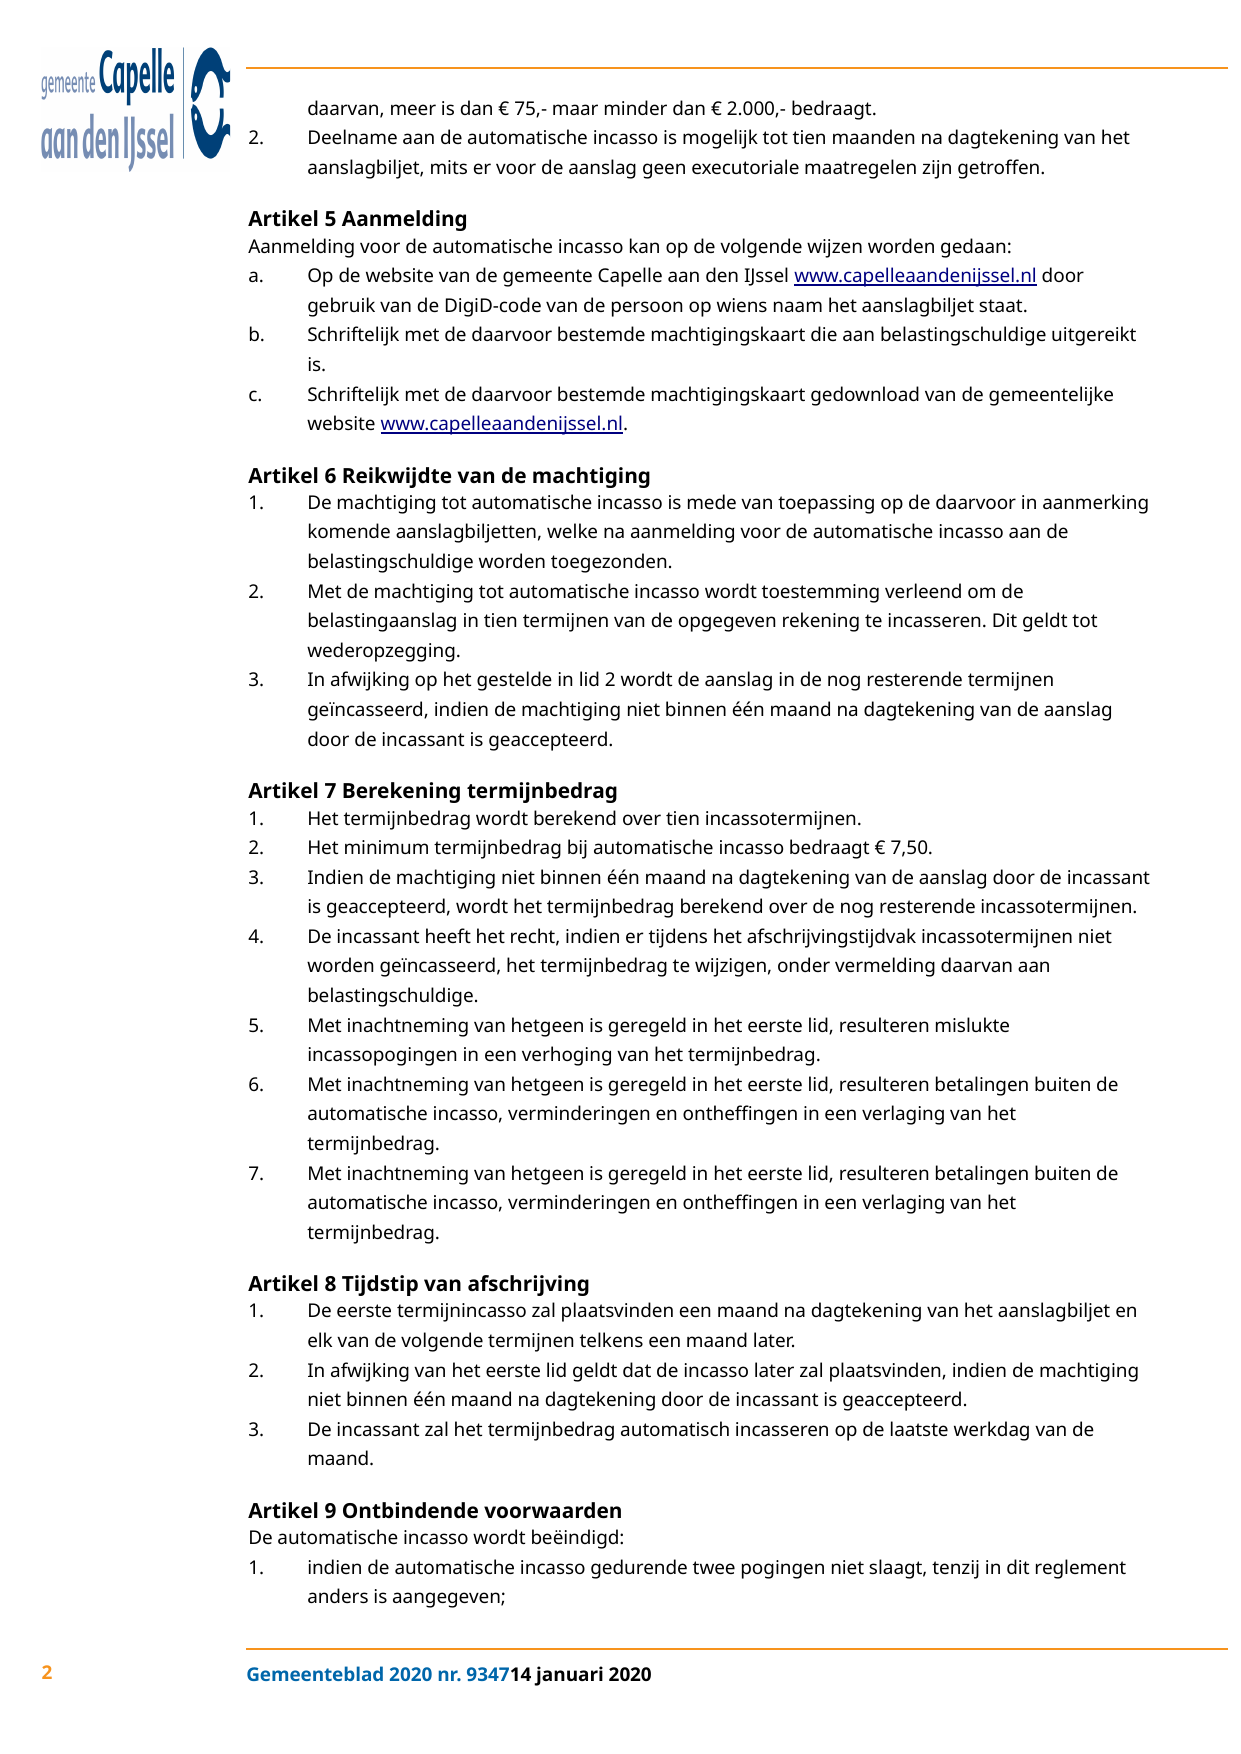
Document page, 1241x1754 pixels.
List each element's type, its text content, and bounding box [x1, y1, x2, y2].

text Artikel 7 Berekening termijnbedrag [248, 776, 1152, 805]
list indien de automatische incasso gedurende twee pogingen niet slaagt, tenzij in dit reglement anders is aangegeven; [248, 1554, 1152, 1609]
list Deelname aan de automatische incasso is mogelijk tot tien maanden na dagtekening van het aanslagbiljet, mits er voor de aanslag geen executoriale maatregelen zijn getroffen. [248, 124, 1152, 180]
text Artikel 9 Ontbindende voorwaarden [248, 1496, 1152, 1524]
list Indien de machtiging niet binnen één maand na dagtekening van de aanslag door de incassant is geaccepteerd, wordt het termijnbedrag berekend over de nog resterende incassotermijnen. [248, 864, 1152, 919]
list Het minimum termijnbedrag bij automatische incasso bedraagt € 7,50. [248, 834, 1152, 860]
list De incassant zal het termijnbedrag automatisch incasseren op de laatste werkdag van de maand. [248, 1416, 1152, 1471]
list Schriftelijk met de daarvoor bestemde machtigingskaart gedownload van de gemeentelijke website www.capelleaandenijssel.nl. [248, 381, 1152, 436]
text Artikel 6 Reikwijdte van de machtiging [248, 461, 1152, 489]
list Schriftelijk met de daarvoor bestemde machtigingskaart die aan belastingschuldige uitgereikt is. [248, 322, 1152, 377]
list Met inachtneming van hetgeen is geregeld in het eerste lid, resulteren betalingen buiten de automatische incasso, verminderingen en ontheffingen in een verlaging van het termijnbedrag. [248, 1160, 1152, 1244]
text Artikel 8 Tijdstip van afschrijving [248, 1269, 1152, 1298]
list Het termijnbedrag wordt berekend over tien incassotermijnen. [248, 805, 1152, 830]
list Met de machtiging tot automatische incasso wordt toestemming verleend om de belastingaanslag in tien termijnen van de opgegeven rekening te incasseren. Dit geldt tot wederopzegging. [248, 578, 1152, 663]
text Aanmelding voor de automatische incasso kan op de volgende wijzen worden gedaan: [248, 233, 1152, 258]
picture [41, 47, 231, 172]
list Met inachtneming van hetgeen is geregeld in het eerste lid, resulteren betalingen buiten de automatische incasso, verminderingen en ontheffingen in een verlaging van het termijnbedrag. [248, 1071, 1152, 1156]
list daarvan, meer is dan € 75,- maar minder dan € 2.000,- bedraagt. [248, 95, 1152, 121]
list De machtiging tot automatische incasso is mede van toepassing op de daarvoor in aanmerking komende aanslagbiljetten, welke na aanmelding voor de automatische incasso aan de belastingschuldige worden toegezonden. [248, 489, 1152, 574]
list Met inachtneming van hetgeen is geregeld in het eerste lid, resulteren mislukte incassopogingen in een verhoging van het termijnbedrag. [248, 1012, 1152, 1067]
list Op de website van de gemeente Capelle aan den IJssel www.capelleaandenijssel.nl door gebruik van de DigiD-code van de persoon op wiens naam het aanslagbiljet staat. [248, 262, 1152, 318]
list In afwijking van het eerste lid geldt dat de incasso later zal plaatsvinden, indien de machtiging niet binnen één maand na dagtekening door de incassant is geaccepteerd. [248, 1357, 1152, 1412]
list De eerste termijnincasso zal plaatsvinden een maand na dagtekening van het aanslagbiljet en elk van de volgende termijnen telkens een maand later. [248, 1298, 1152, 1353]
text Artikel 5 Aanmelding [248, 204, 1152, 233]
list De incassant heeft het recht, indien er tijdens het afschrijvingstijdvak incassotermijnen niet worden geïncasseerd, het termijnbedrag te wijzigen, onder vermelding daarvan aan belastingschuldige. [248, 923, 1152, 1008]
text De automatische incasso wordt beëindigd: [248, 1524, 1152, 1550]
list In afwijking op het gestelde in lid 2 wordt de aanslag in de nog resterende termijnen geïncasseerd, indien de machtiging niet binnen één maand na dagtekening van de aanslag door de incassant is geaccepteerd. [248, 667, 1152, 752]
